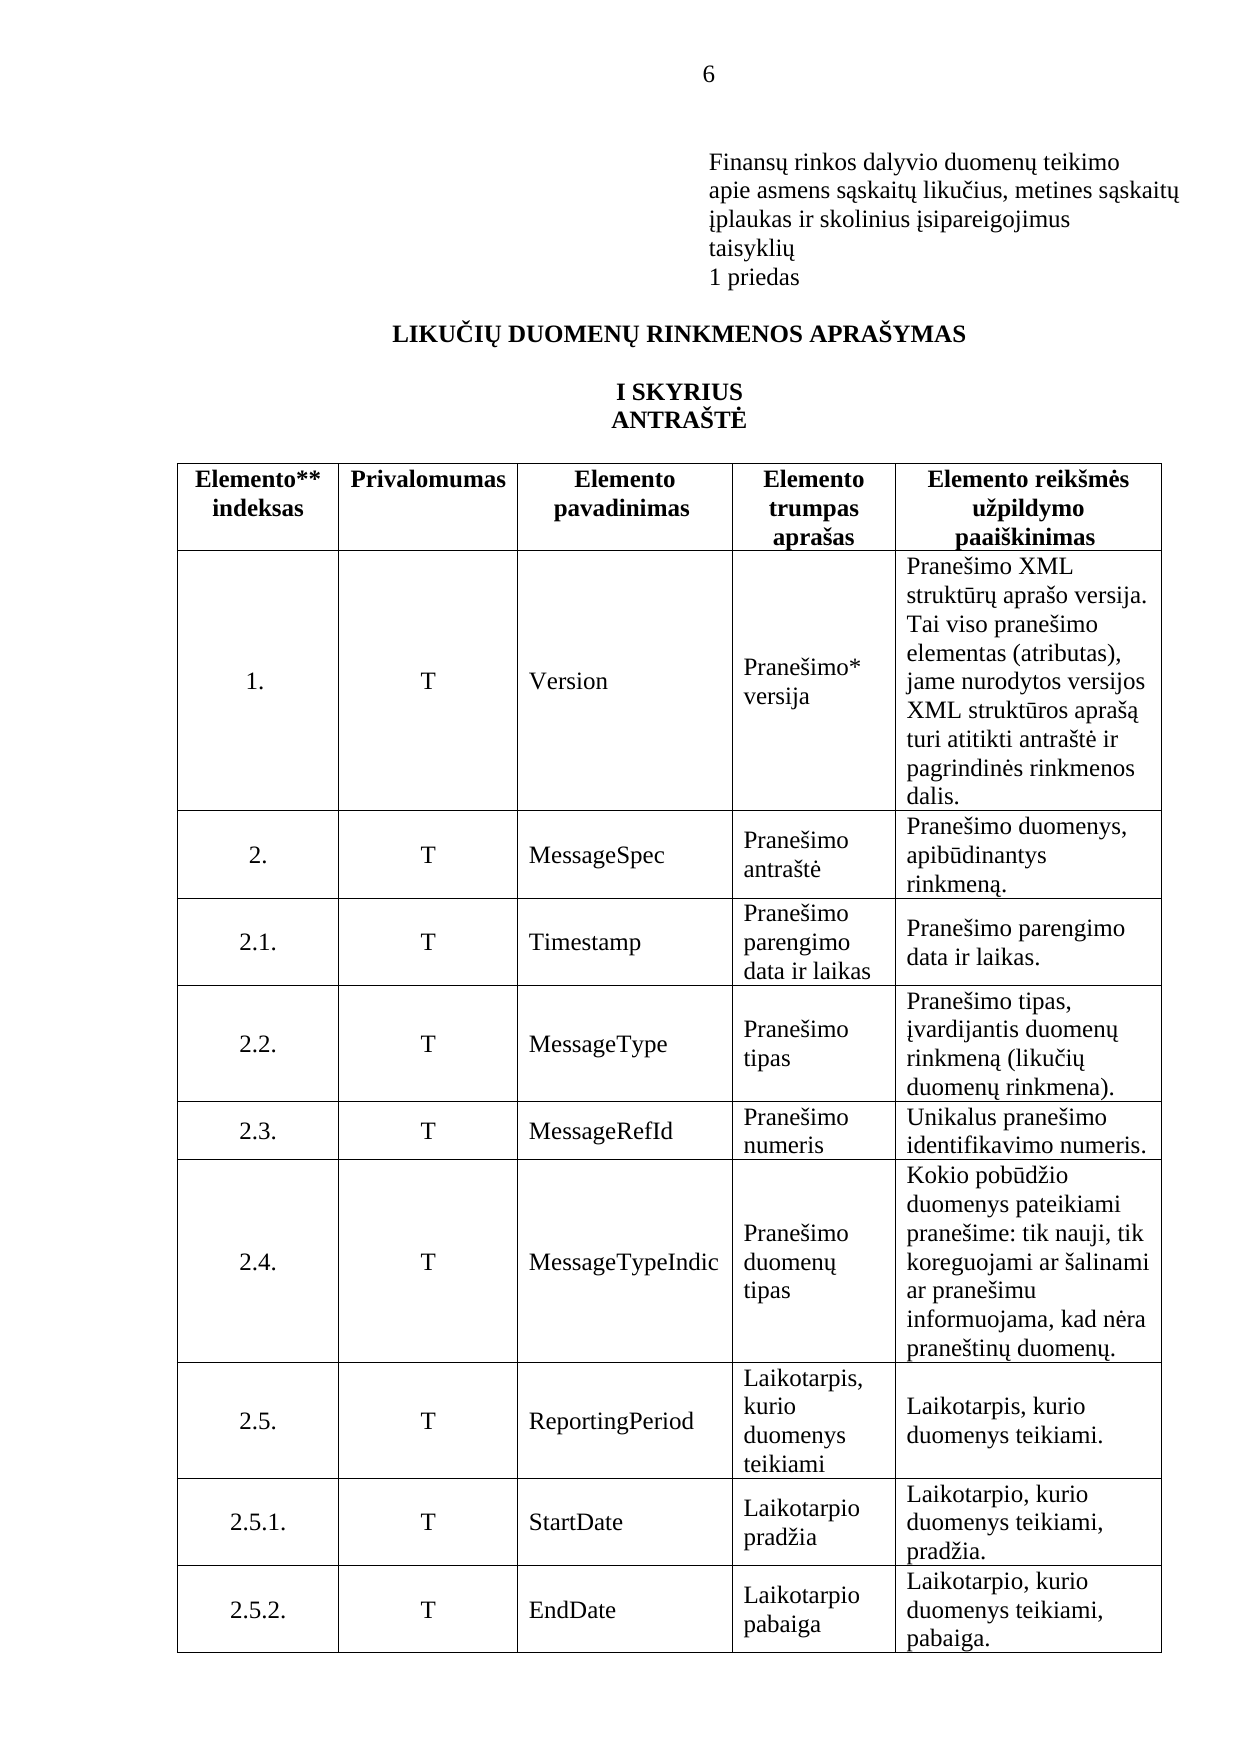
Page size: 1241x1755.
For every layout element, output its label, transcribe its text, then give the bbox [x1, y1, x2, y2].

table_cell T [339, 1102, 517, 1159]
text I SKYRIUS [177, 377, 1181, 406]
table_cell 2. [178, 811, 338, 897]
table_cell Laikotarpio, kurio duomenys teikiami, pradžia. [896, 1479, 1161, 1565]
text ANTRAŠTĖ [177, 406, 1181, 434]
table_cell Pranešimo tipas, įvardijantis duomenų rinkmeną (likučių duomenų rinkmena). [896, 986, 1161, 1101]
table_cell EndDate [518, 1566, 732, 1652]
table_header Elemento pavadinimas [518, 464, 732, 550]
table_cell Timestamp [518, 899, 732, 985]
table_cell Pranešimo tipas [733, 986, 895, 1101]
text įplaukas ir skolinius įsipareigojimus [177, 204, 1181, 233]
table_cell Version [518, 551, 732, 810]
table_cell Laikotarpio pabaiga [733, 1566, 895, 1652]
table_cell T [339, 899, 517, 985]
table_cell MessageType [518, 986, 732, 1101]
table_header Privalomumas [339, 464, 517, 550]
text apie asmens sąskaitų likučius, metines sąskaitų [177, 176, 1181, 204]
table_cell T [339, 811, 517, 897]
table_header Elemento** indeksas [178, 464, 338, 550]
table_cell 2.1. [178, 899, 338, 985]
table_cell 2.2. [178, 986, 338, 1101]
table_cell 2.3. [178, 1102, 338, 1159]
text Finansų rinkos dalyvio duomenų teikimo [177, 147, 1181, 176]
table_cell 2.5.2. [178, 1566, 338, 1652]
table_cell MessageSpec [518, 811, 732, 897]
table_cell Laikotarpio, kurio duomenys teikiami, pabaiga. [896, 1566, 1161, 1652]
table_cell T [339, 1479, 517, 1565]
table_cell Laikotarpio pradžia [733, 1479, 895, 1565]
table_cell T [339, 1363, 517, 1478]
table_cell MessageRefId [518, 1102, 732, 1159]
table_cell T [339, 551, 517, 810]
table_cell Laikotarpis, kurio duomenys teikiami [733, 1363, 895, 1478]
table_cell T [339, 1566, 517, 1652]
table_cell T [339, 986, 517, 1101]
text 1 priedas [177, 262, 1181, 291]
table_cell 1. [178, 551, 338, 810]
table_cell Kokio pobūdžio duomenys pateikiami pranešime: tik nauji, tik koreguojami ar šalinami ar pranešimu informuojama, kad nėra praneštinų duomenų. [896, 1160, 1161, 1362]
text LIKUČIŲ DUOMENŲ RINKMENOS APRAŠYMAS [177, 319, 1181, 348]
text taisyklių [177, 233, 1181, 262]
table_cell StartDate [518, 1479, 732, 1565]
table_cell Pranešimo XML struktūrų aprašo versija. Tai viso pranešimo elementas (atributas), jame nurodytos versijos XML struktūros aprašą turi atitikti antraštė ir pagrindinės rinkmenos dalis. [896, 551, 1161, 810]
table_cell Pranešimo parengimo data ir laikas. [896, 899, 1161, 985]
table_cell ReportingPeriod [518, 1363, 732, 1478]
table_cell MessageTypeIndic [518, 1160, 732, 1362]
table_cell T [339, 1160, 517, 1362]
table_cell Unikalus pranešimo identifikavimo numeris. [896, 1102, 1161, 1159]
table_cell Pranešimo antraštė [733, 811, 895, 897]
table_cell Pranešimo duomenų tipas [733, 1160, 895, 1362]
table_cell Pranešimo* versija [733, 551, 895, 810]
table_cell Pranešimo parengimo data ir laikas [733, 899, 895, 985]
table_header Elemento reikšmės užpildymo paaiškinimas [896, 464, 1161, 550]
table_header Elemento trumpas aprašas [733, 464, 895, 550]
table_cell Pranešimo duomenys, apibūdinantys rinkmeną. [896, 811, 1161, 897]
table_cell Laikotarpis, kurio duomenys teikiami. [896, 1363, 1161, 1478]
table_cell Pranešimo numeris [733, 1102, 895, 1159]
table_cell 2.5.1. [178, 1479, 338, 1565]
table_cell 2.4. [178, 1160, 338, 1362]
table_cell 2.5. [178, 1363, 338, 1478]
